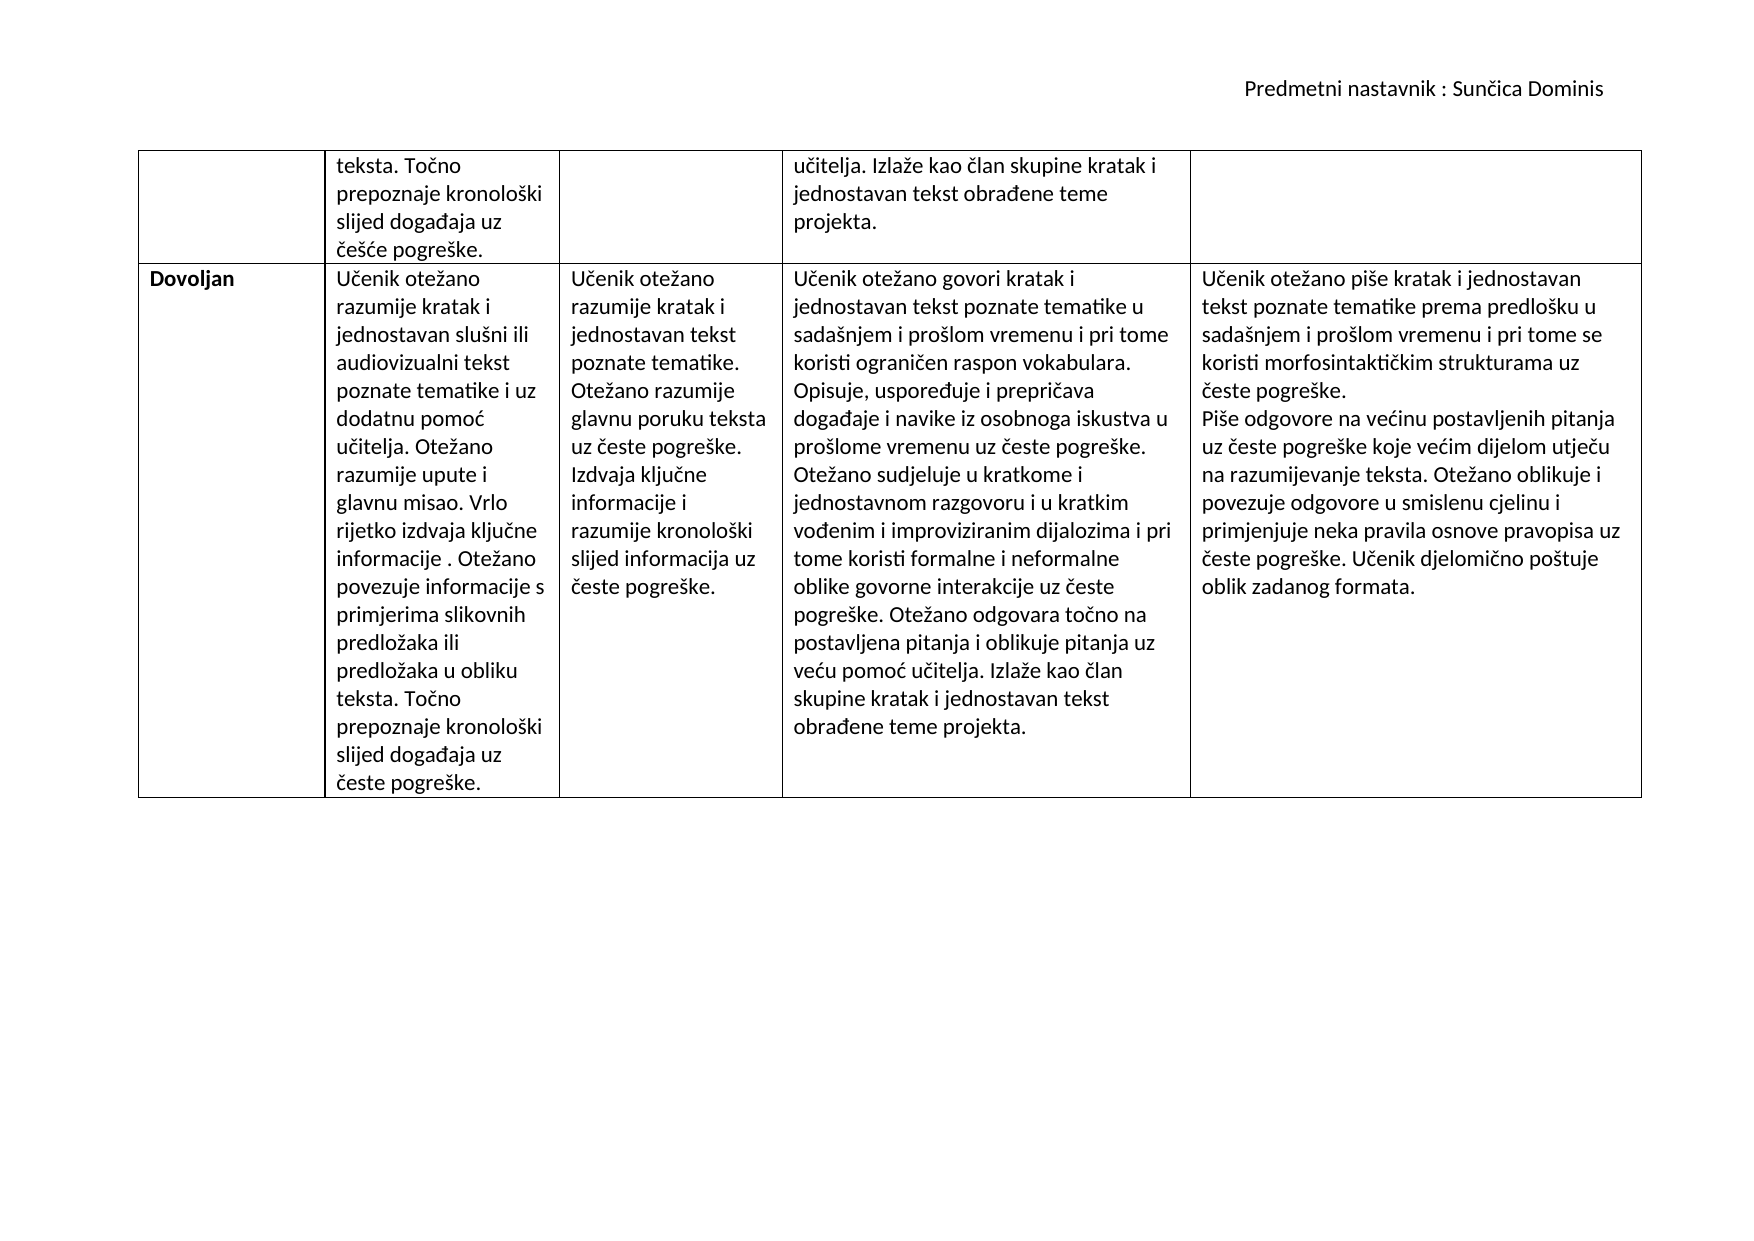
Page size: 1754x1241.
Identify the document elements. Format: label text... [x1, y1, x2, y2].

table_cell [139, 151, 324, 263]
table_cell učitelja. Izlaže kao član skupine kratak i jednostavan tekst obrađene teme projekta. [783, 151, 1190, 263]
table_cell Učenik otežano govori kratak i jednostavan tekst poznate tematike u sadašnjem i prošlom vremenu i pri tome koristi ograničen raspon vokabulara. Opisuje, uspoređuje i prepričava događaje i navike iz osobnoga iskustva u prošlome vremenu uz česte pogreške. Otežano sudjeluje u kratkome i jednostavnom razgovoru i u kratkim vođenim i improviziranim dijalozima i pri tome koristi formalne i neformalne oblike govorne interakcije uz česte pogreške. Otežano odgovara točno na postavljena pitanja i oblikuje pitanja uz veću pomoć učitelja. Izlaže kao član skupine kratak i jednostavan tekst obrađene teme projekta. [783, 264, 1190, 797]
table_cell teksta. Točno prepoznaje kronološki slijed događaja uz češće pogreške. [326, 151, 559, 263]
table_cell Dovoljan [139, 264, 324, 797]
table_cell Učenik otežano razumije kratak i jednostavan tekst poznate tematike. Otežano razumije glavnu poruku teksta uz česte pogreške. Izdvaja ključne informacije i razumije kronološki slijed informacija uz česte pogreške. [560, 264, 782, 797]
table_cell Učenik otežano piše kratak i jednostavan tekst poznate tematike prema predlošku u sadašnjem i prošlom vremenu i pri tome se koristi morfosintaktičkim strukturama uz česte pogreške. Piše odgovore na većinu postavljenih pitanja uz česte pogreške koje većim dijelom utječu na razumijevanje teksta. Otežano oblikuje i povezuje odgovore u smislenu cjelinu i primjenjuje neka pravila osnove pravopisa uz česte pogreške. Učenik djelomično poštuje oblik zadanog formata. [1191, 264, 1641, 797]
table_cell [560, 151, 782, 263]
table_cell Učenik otežano razumije kratak i jednostavan slušni ili audiovizualni tekst poznate tematike i uz dodatnu pomoć učitelja. Otežano razumije upute i glavnu misao. Vrlo rijetko izdvaja ključne informacije . Otežano povezuje informacije s primjerima slikovnih predložaka ili predložaka u obliku teksta. Točno prepoznaje kronološki slijed događaja uz česte pogreške. [326, 264, 559, 797]
table_cell [1191, 151, 1641, 263]
